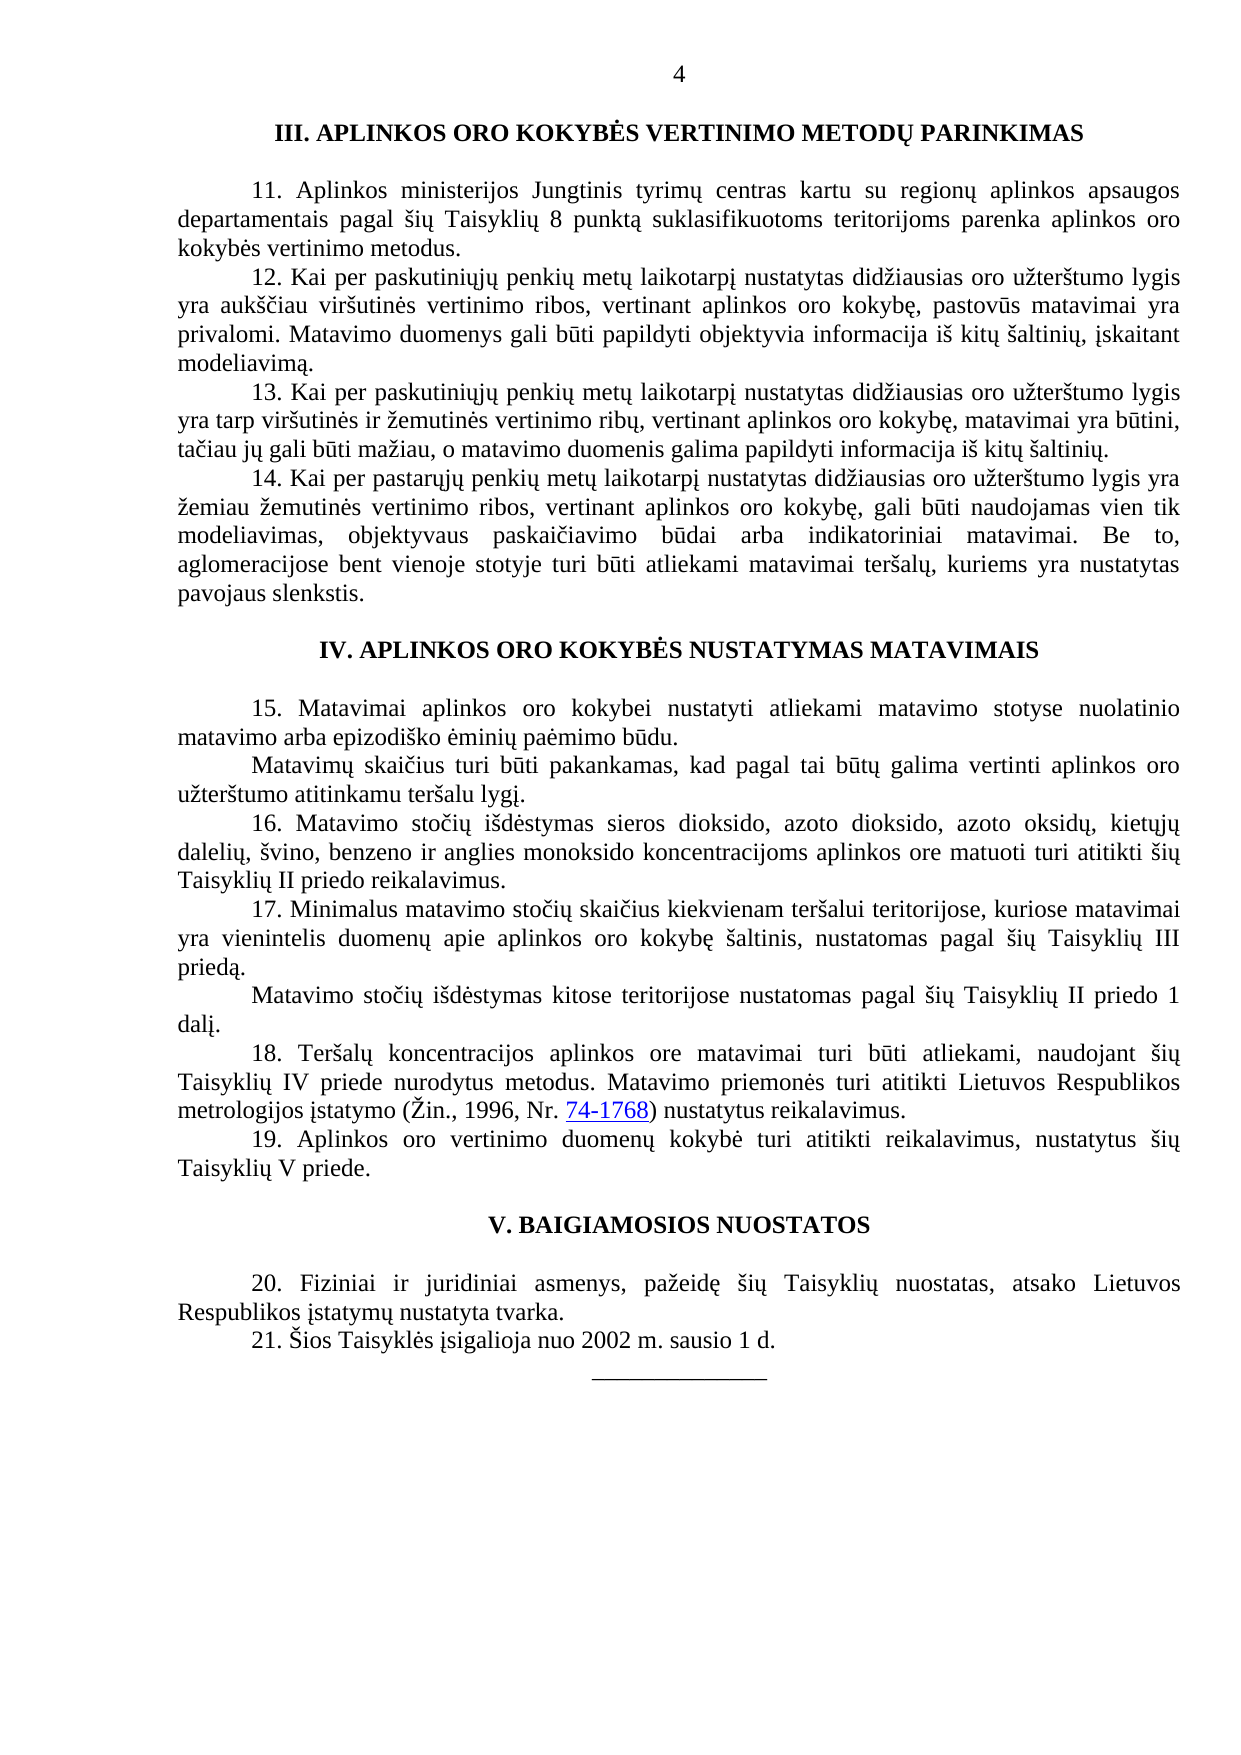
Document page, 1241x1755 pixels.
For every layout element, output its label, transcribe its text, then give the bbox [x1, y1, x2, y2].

text 16. Matavimo stočių išdėstymas sieros dioksido, azoto dioksido, azoto oksidų, kietųjų dalelių, švino, benzeno ir anglies monoksido koncentracijoms aplinkos ore matuoti turi atitikti šių Taisyklių II priedo reikalavimus. [177, 808, 1181, 894]
text Matavimo stočių išdėstymas kitose teritorijose nustatomas pagal šių Taisyklių II priedo 1 dalį. [177, 981, 1181, 1038]
text 12. Kai per paskutiniųjų penkių metų laikotarpį nustatytas didžiausias oro užterštumo lygis yra aukščiau viršutinės vertinimo ribos, vertinant aplinkos oro kokybę, pastovūs matavimai yra privalomi. Matavimo duomenys gali būti papildyti objektyvia informacija iš kitų šaltinių, įskaitant modeliavimą. [177, 262, 1181, 377]
text 17. Minimalus matavimo stočių skaičius kiekvienam teršalui teritorijose, kuriose matavimai yra vienintelis duomenų apie aplinkos oro kokybę šaltinis, nustatomas pagal šių Taisyklių III priedą. [177, 894, 1181, 981]
text 15. Matavimai aplinkos oro kokybei nustatyti atliekami matavimo stotyse nuolatinio matavimo arba epizodiško ėminių paėmimo būdu. [177, 693, 1181, 751]
text 13. Kai per paskutiniųjų penkių metų laikotarpį nustatytas didžiausias oro užterštumo lygis yra tarp viršutinės ir žemutinės vertinimo ribų, vertinant aplinkos oro kokybę, matavimai yra būtini, tačiau jų gali būti mažiau, o matavimo duomenis galima papildyti informacija iš kitų šaltinių. [177, 377, 1181, 463]
text IV. APLINKOS ORO KOKYBĖS NUSTATYMAS MATAVIMAIS [177, 636, 1181, 664]
text 19. Aplinkos oro vertinimo duomenų kokybė turi atitikti reikalavimus, nustatytus šių Taisyklių V priede. [177, 1124, 1181, 1182]
text 18. Teršalų koncentracijos aplinkos ore matavimai turi būti atliekami, naudojant šių Taisyklių IV priede nurodytus metodus. Matavimo priemonės turi atitikti Lietuvos Respublikos metrologijos įstatymo (Žin., 1996, Nr. 74-1768) nustatytus reikalavimus. [177, 1038, 1181, 1124]
text Matavimų skaičius turi būti pakankamas, kad pagal tai būtų galima vertinti aplinkos oro užterštumo atitinkamu teršalu lygį. [177, 751, 1181, 808]
text 14. Kai per pastarųjų penkių metų laikotarpį nustatytas didžiausias oro užterštumo lygis yra žemiau žemutinės vertinimo ribos, vertinant aplinkos oro kokybę, gali būti naudojamas vien tik modeliavimas, objektyvaus paskaičiavimo būdai arba indikatoriniai matavimai. Be to, aglomeracijose bent vienoje stotyje turi būti atliekami matavimai teršalų, kuriems yra nustatytas pavojaus slenkstis. [177, 463, 1181, 607]
text III. APLINKOS ORO KOKYBĖS VERTINIMO METODŲ PARINKIMAS [177, 118, 1181, 147]
text V. BAIGIAMOSIOS NUOSTATOS [177, 1211, 1181, 1239]
text 20. Fiziniai ir juridiniai asmenys, pažeidę šių Taisyklių nuostatas, atsako Lietuvos Respublikos įstatymų nustatyta tvarka. [177, 1268, 1181, 1326]
text 21. Šios Taisyklės įsigalioja nuo 2002 m. sausio 1 d. [177, 1326, 1181, 1354]
text ______________ [177, 1354, 1181, 1383]
text 11. Aplinkos ministerijos Jungtinis tyrimų centras kartu su regionų aplinkos apsaugos departamentais pagal šių Taisyklių 8 punktą suklasifikuotoms teritorijoms parenka aplinkos oro kokybės vertinimo metodus. [177, 176, 1181, 262]
